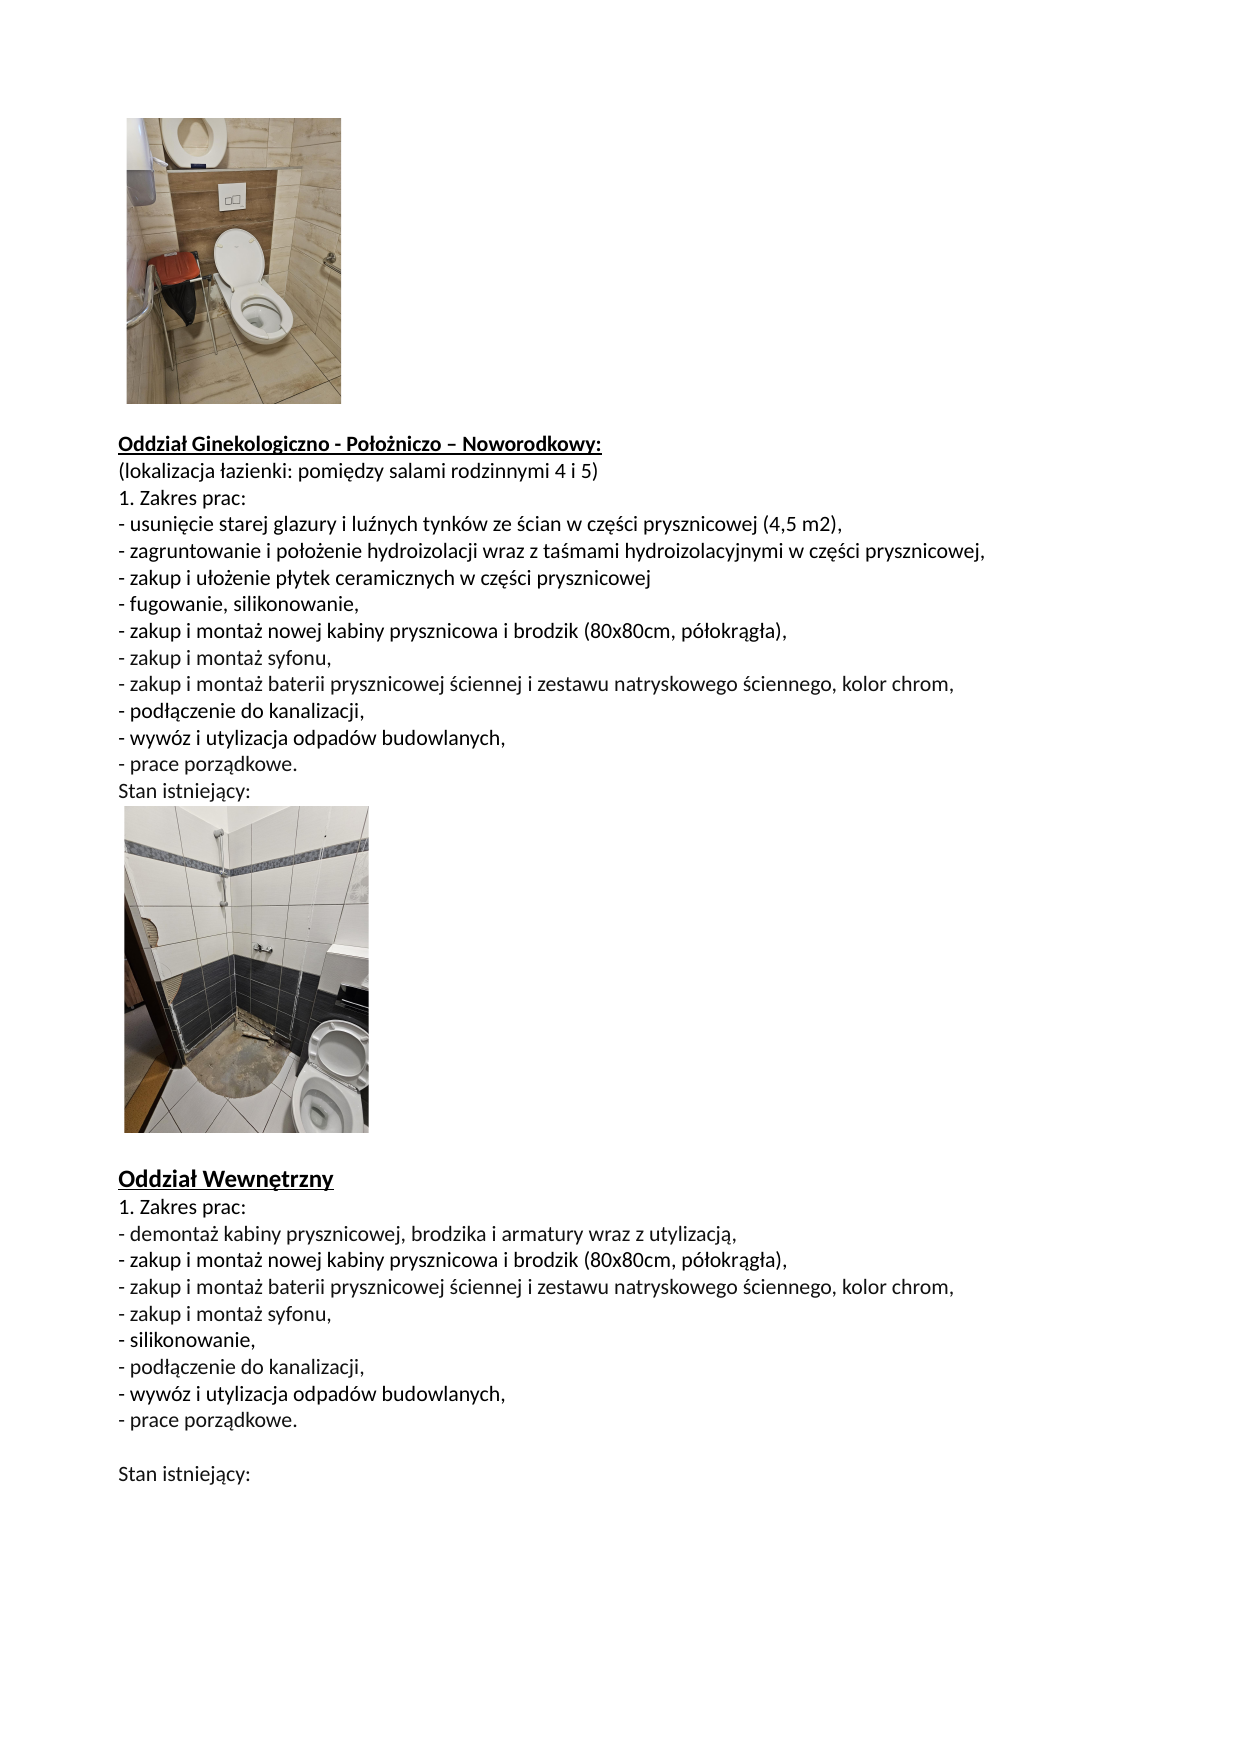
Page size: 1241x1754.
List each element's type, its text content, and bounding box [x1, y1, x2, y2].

text - zakup i montaż syfonu, [118, 1300, 1122, 1327]
text - podłączenie do kanalizacji, [118, 697, 1122, 724]
text - zakup i montaż nowej kabiny prysznicowa i brodzik (80x80cm, półokrągła), [118, 617, 1122, 644]
text - zakup i montaż syfonu, [118, 644, 1122, 671]
text - zakup i montaż baterii prysznicowej ściennej i zestawu natryskowego ściennego, kolor chrom, [118, 671, 1122, 697]
text - zakup i montaż nowej kabiny prysznicowa i brodzik (80x80cm, półokrągła), [118, 1247, 1122, 1273]
text - fugowanie, silikonowanie, [118, 591, 1122, 617]
text (lokalizacja łazienki: pomiędzy salami rodzinnymi 4 i 5) [118, 457, 1122, 484]
picture [126, 118, 342, 404]
text Oddział Ginekologiczno - Położniczo – Noworodkowy: [118, 431, 1122, 457]
text Stan istniejący: [118, 777, 1122, 804]
text Oddział Wewnętrzny [118, 1163, 1122, 1193]
text - silikonowanie, [118, 1327, 1122, 1353]
text - podłączenie do kanalizacji, [118, 1353, 1122, 1380]
text 1. Zakres prac: [118, 484, 1122, 511]
text - prace porządkowe. [118, 751, 1122, 777]
text Stan istniejący: [118, 1460, 1122, 1487]
text - wywóz i utylizacja odpadów budowlanych, [118, 724, 1122, 751]
text - usunięcie starej glazury i luźnych tynków ze ścian w części prysznicowej (4,5 m2), [118, 511, 1122, 537]
text - demontaż kabiny prysznicowej, brodzika i armatury wraz z utylizacją, [118, 1220, 1122, 1247]
text - zakup i ułożenie płytek ceramicznych w części prysznicowej [118, 564, 1122, 591]
text - zakup i montaż baterii prysznicowej ściennej i zestawu natryskowego ściennego, kolor chrom, [118, 1273, 1122, 1300]
text - zagruntowanie i położenie hydroizolacji wraz z taśmami hydroizolacyjnymi w części prysznicowej, [118, 537, 1122, 564]
text - prace porządkowe. [118, 1407, 1122, 1433]
picture [124, 806, 369, 1133]
text 1. Zakres prac: [118, 1193, 1122, 1220]
text - wywóz i utylizacja odpadów budowlanych, [118, 1380, 1122, 1407]
